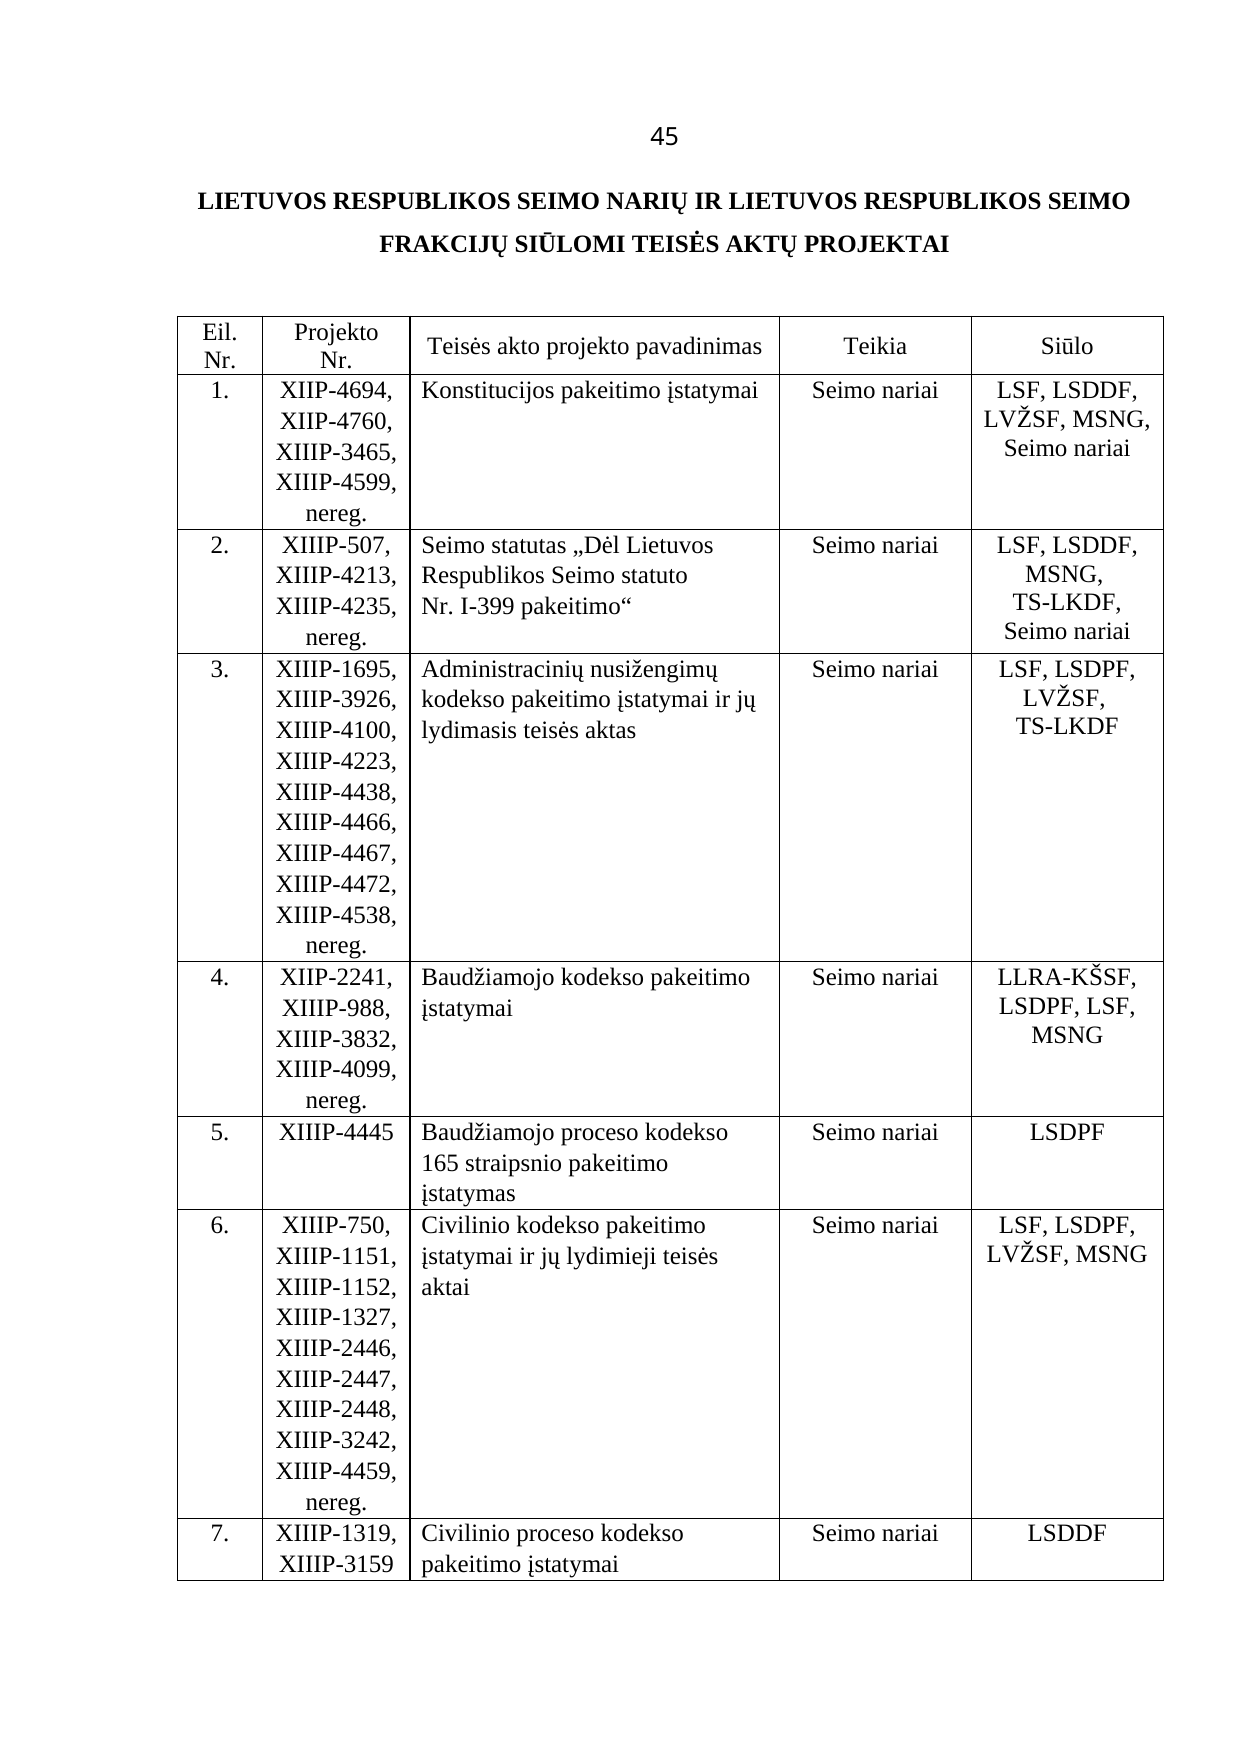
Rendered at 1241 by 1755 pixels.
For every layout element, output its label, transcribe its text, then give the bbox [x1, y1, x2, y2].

table_cell XIIP-4694, XIIP-4760, XIIIP-3465, XIIIP-4599, nereg. [263, 375, 409, 529]
table_header Projekto Nr. [263, 317, 409, 374]
table_header Eil. Nr. [178, 317, 262, 374]
table_cell LLRA-KŠSF, LSDPF, LSF, MSNG [972, 962, 1163, 1116]
table_cell 5. [178, 1117, 262, 1209]
table_cell Seimo nariai [780, 1210, 971, 1517]
table_cell Civilinio kodekso pakeitimo įstatymai ir jų lydimieji teisės aktai [411, 1210, 779, 1517]
table_cell LSF, LSDPF, LVŽSF, MSNG [972, 1210, 1163, 1517]
table_cell Seimo statutas „Dėl Lietuvos Respublikos Seimo statuto Nr. I‑399 pakeitimo“ [411, 530, 779, 653]
table_cell 4. [178, 962, 262, 1116]
table_cell 2. [178, 530, 262, 653]
table_cell XIIIP-1695, XIIIP-3926, XIIIP-4100, XIIIP-4223, XIIIP-4438, XIIIP-4466, XIIIP-4467, XIIIP-4472, XIIIP-4538, nereg. [263, 654, 409, 961]
table_cell Seimo nariai [780, 654, 971, 961]
table_cell Civilinio proceso kodekso pakeitimo įstatymai [411, 1519, 779, 1580]
table_cell 3. [178, 654, 262, 961]
table_cell LSF, LSDPF, LVŽSF, TS-LKDF [972, 654, 1163, 961]
table_cell LSF, LSDDF, LVŽSF, MSNG, Seimo nariai [972, 375, 1163, 529]
table_cell Konstitucijos pakeitimo įstatymai [411, 375, 779, 529]
table_cell Seimo nariai [780, 530, 971, 653]
table_cell Baudžiamojo proceso kodekso 165 straipsnio pakeitimo įstatymas [411, 1117, 779, 1209]
table_cell 6. [178, 1210, 262, 1517]
table_cell LSF, LSDDF, MSNG, TS-LKDF, Seimo nariai [972, 530, 1163, 653]
table_cell XIIIP-4445 [263, 1117, 409, 1209]
table_cell 1. [178, 375, 262, 529]
table_cell LSDDF [972, 1519, 1163, 1580]
table_cell XIIIP-750, XIIIP-1151, XIIIP-1152, XIIIP-1327, XIIIP-2446, XIIIP-2447, XIIIP-2448, XIIIP-3242, XIIIP-4459, nereg. [263, 1210, 409, 1517]
table_cell Seimo nariai [780, 375, 971, 529]
table_cell XIIP-2241, XIIIP-988, XIIIP-3832, XIIIP-4099, nereg. [263, 962, 409, 1116]
table_cell Seimo nariai [780, 1117, 971, 1209]
table_cell Seimo nariai [780, 1519, 971, 1580]
table_header Teikia [780, 317, 971, 374]
table_cell LSDPF [972, 1117, 1163, 1209]
table_cell Seimo nariai [780, 962, 971, 1116]
text LIETUVOS RESPUBLIKOS SEIMO NARIŲ IR LIETUVOS RESPUBLIKOS SEIMO FRAKCIJŲ SIŪLOMI TEISĖS AKTŲ PROJEKTAI [177, 186, 1152, 258]
table_cell XIIIP-507, XIIIP-4213, XIIIP-4235, nereg. [263, 530, 409, 653]
table_cell 7. [178, 1519, 262, 1580]
table_cell Baudžiamojo kodekso pakeitimo įstatymai [411, 962, 779, 1116]
table_header Teisės akto projekto pavadinimas [411, 317, 779, 374]
table_header Siūlo [972, 317, 1163, 374]
table_cell Administracinių nusižengimų kodekso pakeitimo įstatymai ir jų lydimasis teisės aktas [411, 654, 779, 961]
table_cell XIIIP-1319, XIIIP-3159 [263, 1519, 409, 1580]
